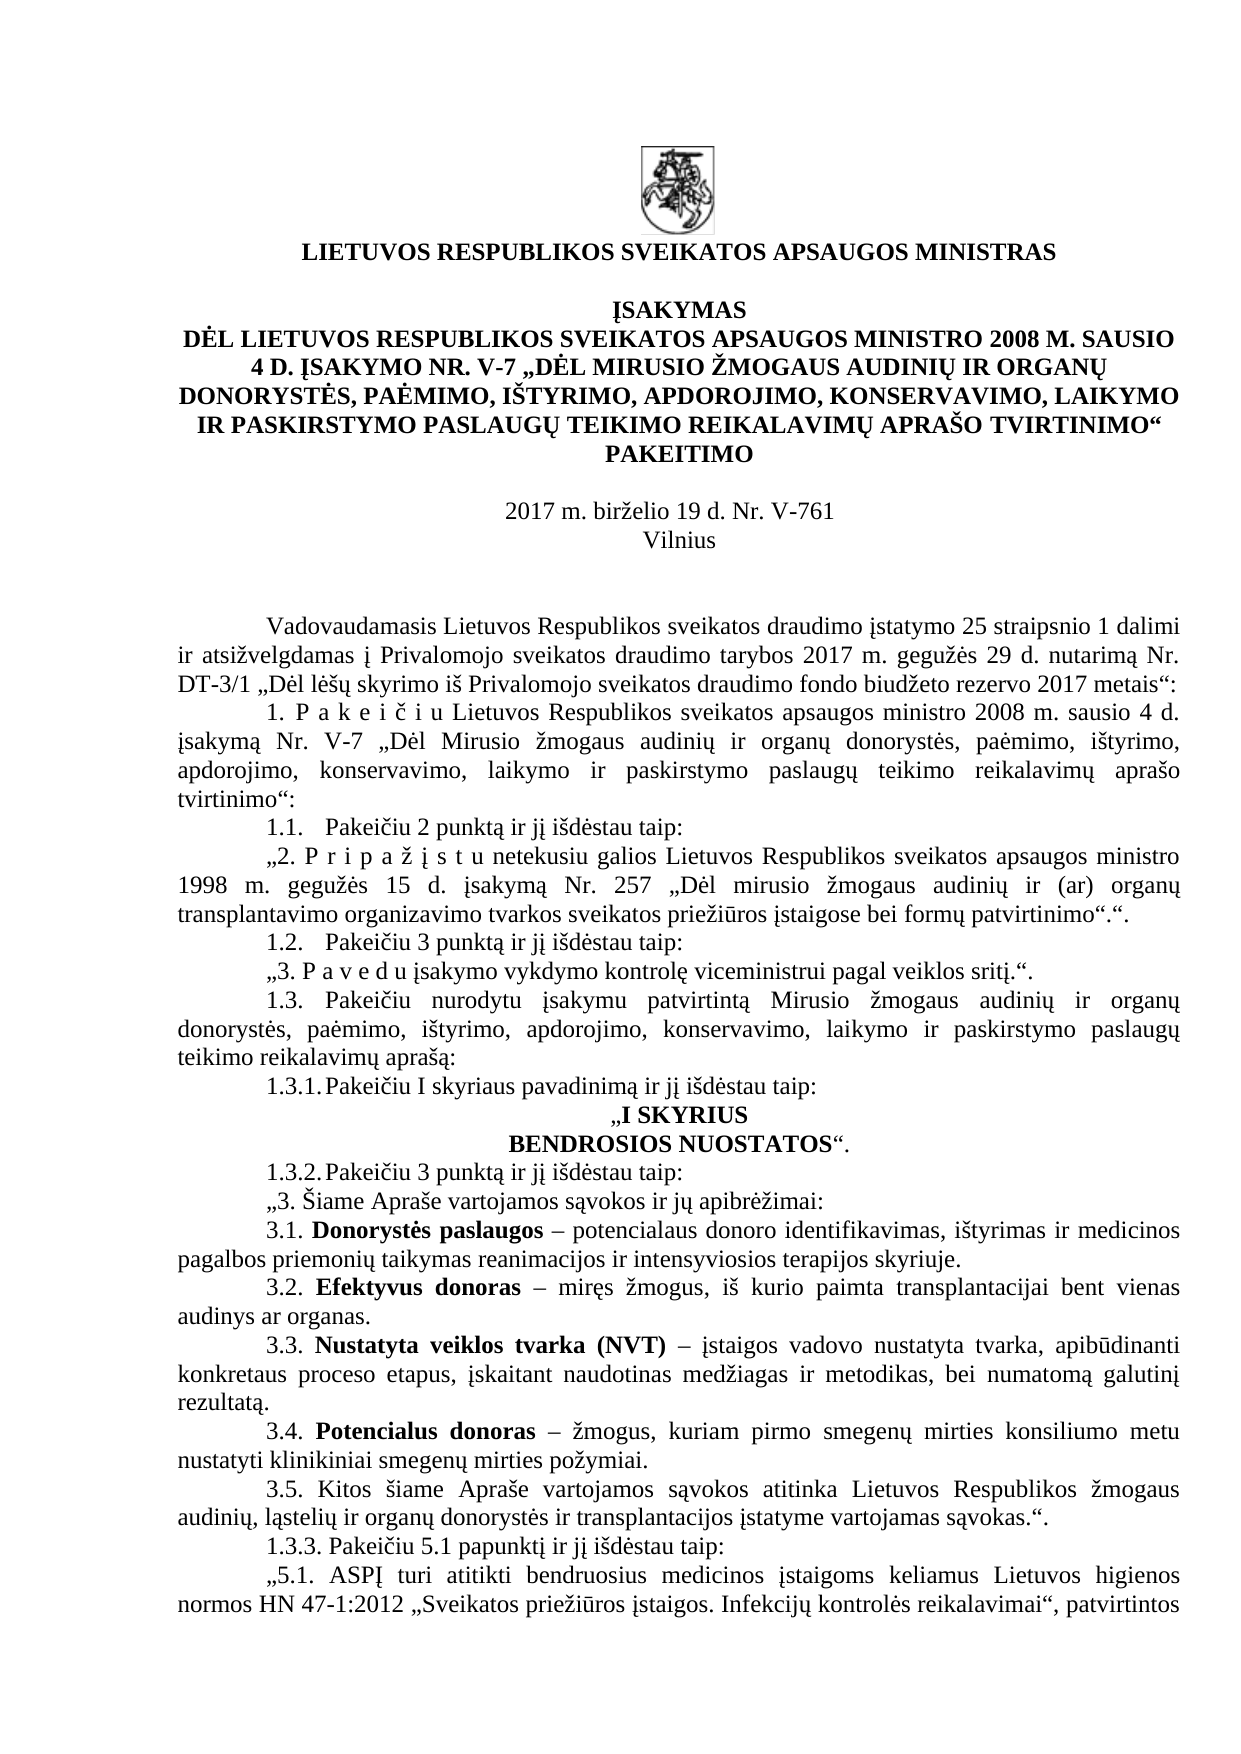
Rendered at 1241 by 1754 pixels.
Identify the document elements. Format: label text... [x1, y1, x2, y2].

text 3.5. Kitos šiame Apraše vartojamos sąvokos atitinka Lietuvos Respublikos žmogaus audinių, ląstelių ir organų donorystės ir transplantacijos įstatyme vartojamas sąvokas.“. [177, 1474, 1181, 1531]
text „I SKYRIUS [177, 1100, 1181, 1129]
text BENDROSIOS NUOSTATOS“. [177, 1129, 1181, 1157]
text ĮSAKYMAS [177, 295, 1181, 324]
text LIETUVOS RESPUBLIKOS SVEIKATOS APSAUGOS MINISTRAS [177, 237, 1181, 266]
text 1.3.3. Pakeičiu 5.1 papunktį ir jį išdėstau taip: [177, 1531, 1181, 1560]
text 3.3. Nustatyta veiklos tvarka (NVT) – įstaigos vadovo nustatyta tvarka, apibūdinanti konkretaus proceso etapus, įskaitant naudotinas medžiagas ir metodikas, bei numatomą galutinį rezultatą. [177, 1330, 1181, 1416]
text „3. P a v e d u įsakymo vykdymo kontrolę viceministrui pagal veiklos sritį.“. [177, 956, 1181, 985]
text 1.1. Pakeičiu 2 punktą ir jį išdėstau taip: [177, 812, 1181, 841]
text Vilnius [177, 525, 1181, 554]
text „5.1. ASPĮ turi atitikti bendruosius medicinos įstaigoms keliamus Lietuvos higienos normos HN 47-1:2012 „Sveikatos priežiūros įstaigos. Infekcijų kontrolės reikalavimai“, patvirtintos [177, 1560, 1181, 1617]
text DĖL LIETUVOS RESPUBLIKOS SVEIKATOS APSAUGOS MINISTRO 2008 M. SAUSIO 4 D. ĮSAKYMO NR. V-7 „DĖL MIRUSIO ŽMOGAUS AUDINIŲ IR ORGANŲ DONORYSTĖS, PAĖMIMO, IŠTYRIMO, APDOROJIMO, KONSERVAVIMO, LAIKYMO IR PASKIRSTYMO PASLAUGŲ TEIKIMO REIKALAVIMŲ APRAŠO TVIRTINIMO“ PAKEITIMO [177, 324, 1181, 467]
text 3.4. Potencialus donoras – žmogus, kuriam pirmo smegenų mirties konsiliumo metu nustatyti klinikiniai smegenų mirties požymiai. [177, 1416, 1181, 1474]
text 2017 m. birželio 19 d. Nr. V-761 [177, 496, 1181, 525]
text 1.3.1. Pakeičiu I skyriaus pavadinimą ir jį išdėstau taip: [177, 1071, 1181, 1100]
text „3. Šiame Apraše vartojamos sąvokos ir jų apibrėžimai: [177, 1186, 1181, 1215]
text 3.1. Donorystės paslaugos – potencialaus donoro identifikavimas, ištyrimas ir medicinos pagalbos priemonių taikymas reanimacijos ir intensyviosios terapijos skyriuje. [177, 1215, 1181, 1272]
text 1.3. Pakeičiu nurodytu įsakymu patvirtintą Mirusio žmogaus audinių ir organų donorystės, paėmimo, ištyrimo, apdorojimo, konservavimo, laikymo ir paskirstymo paslaugų teikimo reikalavimų aprašą: [177, 985, 1181, 1071]
text 1.3.2. Pakeičiu 3 punktą ir jį išdėstau taip: [266, 1157, 1181, 1186]
text „2. P r i p a ž į s t u netekusiu galios Lietuvos Respublikos sveikatos apsaugos ministro 1998 m. gegužės 15 d. įsakymą Nr. 257 „Dėl mirusio žmogaus audinių ir (ar) organų transplantavimo organizavimo tvarkos sveikatos priežiūros įstaigose bei formų patvirtinimo“.“. [177, 841, 1181, 927]
text 1.2. Pakeičiu 3 punktą ir jį išdėstau taip: [177, 927, 1181, 956]
text 3.2. Efektyvus donoras – miręs žmogus, iš kurio paimta transplantacijai bent vienas audinys ar organas. [177, 1272, 1181, 1330]
text 1. P a k e i č i u Lietuvos Respublikos sveikatos apsaugos ministro 2008 m. sausio 4 d. įsakymą Nr. V-7 „Dėl Mirusio žmogaus audinių ir organų donorystės, paėmimo, ištyrimo, apdorojimo, konservavimo, laikymo ir paskirstymo paslaugų teikimo reikalavimų aprašo tvirtinimo“: [177, 697, 1181, 812]
text Vadovaudamasis Lietuvos Respublikos sveikatos draudimo įstatymo 25 straipsnio 1 dalimi ir atsižvelgdamas į Privalomojo sveikatos draudimo tarybos 2017 m. gegužės 29 d. nutarimą Nr. DT-3/1 „Dėl lėšų skyrimo iš Privalomojo sveikatos draudimo fondo biudžeto rezervo 2017 metais“: [177, 611, 1181, 697]
